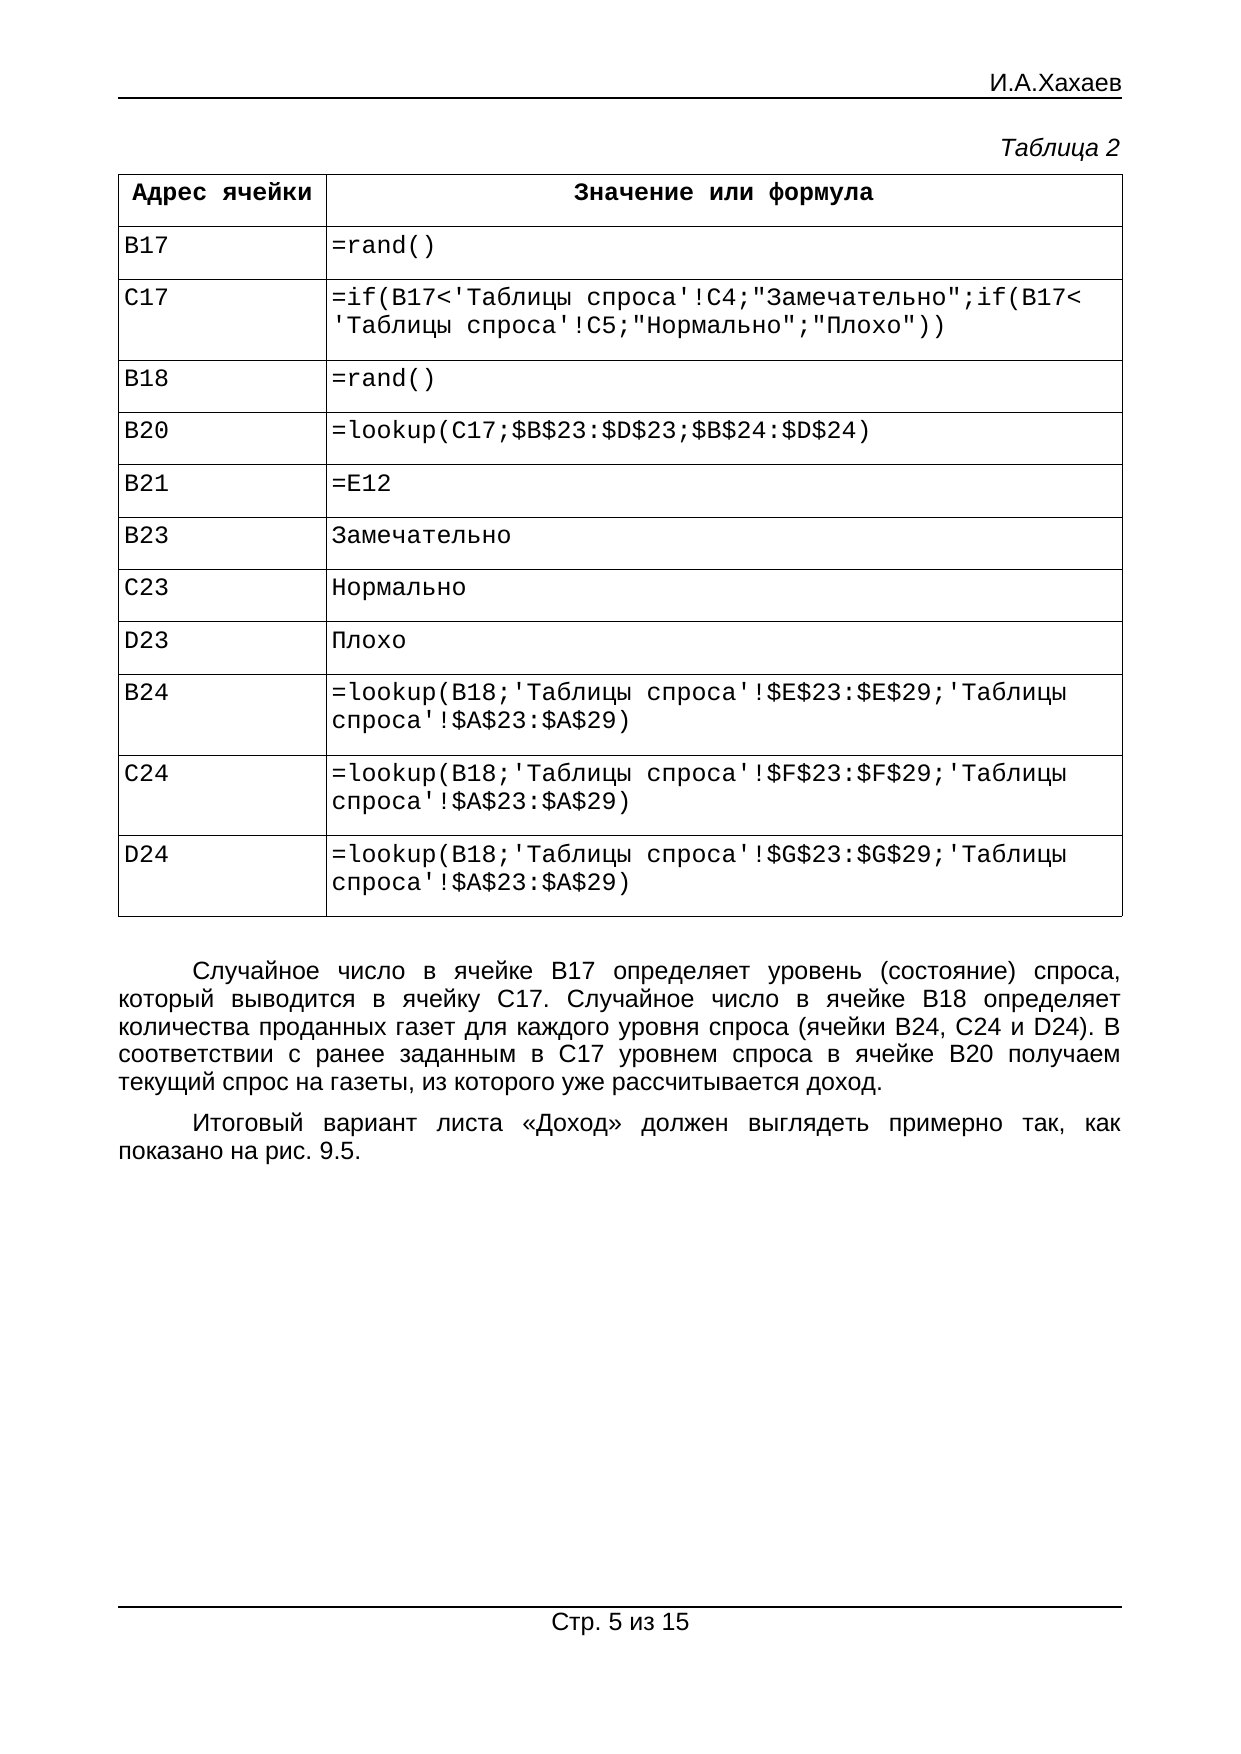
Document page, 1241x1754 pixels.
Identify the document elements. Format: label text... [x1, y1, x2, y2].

table_cell =E12 [327, 465, 1122, 517]
table_cell B18 [119, 361, 326, 412]
table_cell =lookup(B18;'Таблицы спроса'!$G$23:$G$29;'Таблицы спроса'!$A$23:$A$29) [327, 836, 1122, 916]
table_cell C23 [119, 570, 326, 621]
table_header Значение или формула [327, 175, 1122, 226]
table_cell =lookup(C17;$B$23:$D$23;$B$24:$D$24) [327, 413, 1122, 464]
table_cell =lookup(B18;'Таблицы спроса'!$E$23:$E$29;'Таблицы спроса'!$A$23:$A$29) [327, 675, 1122, 754]
table_header Адрес ячейки [119, 175, 326, 226]
table_cell =if(B17<'Таблицы спроса'!C4;"Замечательно";if(B17< 'Таблицы спроса'!C5;"Нормально";"Плохо")) [327, 280, 1122, 359]
table_cell Замечательно [327, 518, 1122, 569]
text Итоговый вариант листа «Доход» должен выглядеть примерно так, как показано на рис. 9.5. [118, 1109, 1122, 1164]
table_cell B24 [119, 675, 326, 754]
table_cell B23 [119, 518, 326, 569]
table_cell Нормально [327, 570, 1122, 621]
text Случайное число в ячейке B17 определяет уровень (состояние) спроса, который выводится в ячейку C17. Случайное число в ячейке B18 определяет количества проданных газет для каждого уровня спроса (ячейки B24, C24 и D24). В соответствии с ранее заданным в C17 уровнем спроса в ячейке B20 получаем текущий спрос на газеты, из которого уже рассчитывается доход. [118, 957, 1122, 1096]
table_cell D23 [119, 622, 326, 674]
table_cell C24 [119, 756, 326, 835]
table_cell D24 [119, 836, 326, 916]
table_cell C17 [119, 280, 326, 359]
table_cell =lookup(B18;'Таблицы спроса'!$F$23:$F$29;'Таблицы спроса'!$A$23:$A$29) [327, 756, 1122, 835]
table_cell Плохо [327, 622, 1122, 674]
text Таблица 2 [118, 133, 1122, 161]
table_cell B21 [119, 465, 326, 517]
table_cell =rand() [327, 227, 1122, 279]
table_cell =rand() [327, 361, 1122, 412]
table_cell B20 [119, 413, 326, 464]
table_cell B17 [119, 227, 326, 279]
